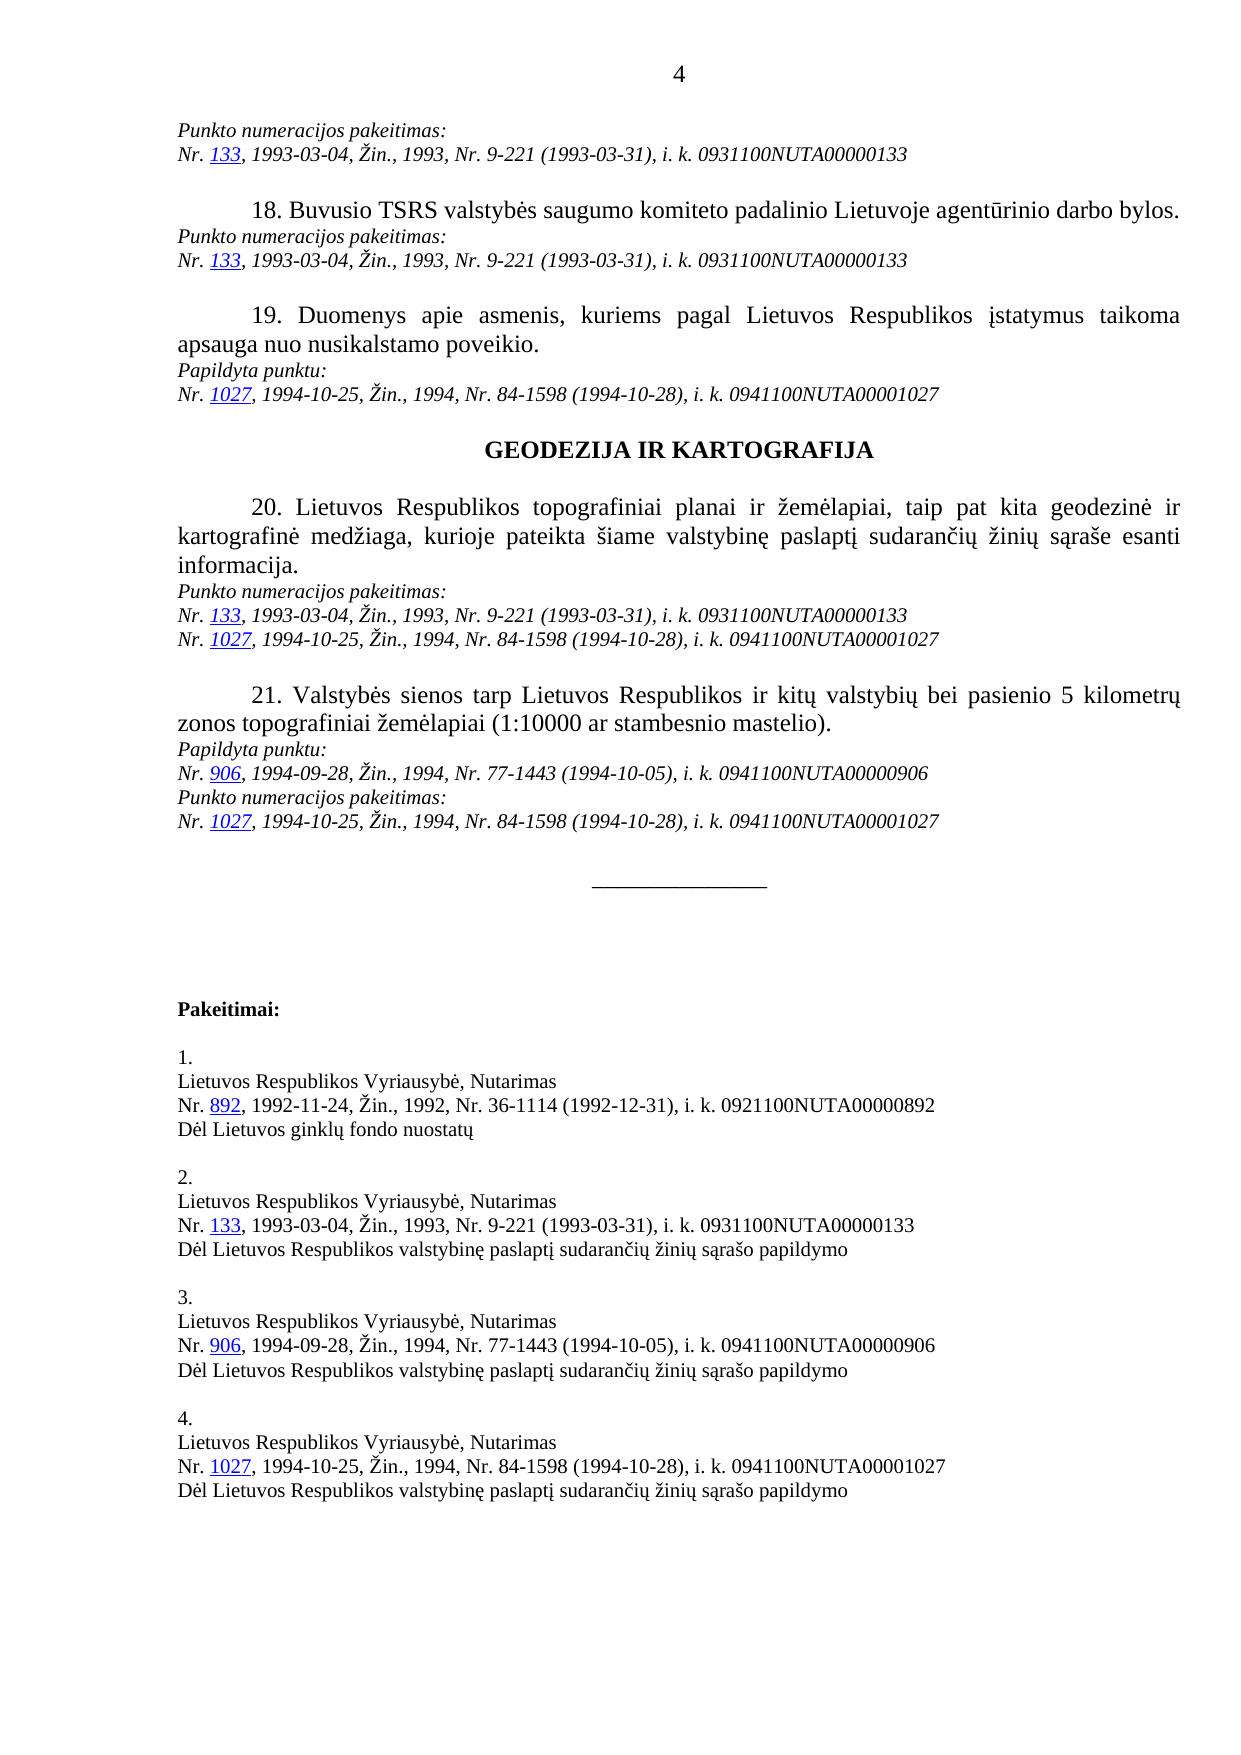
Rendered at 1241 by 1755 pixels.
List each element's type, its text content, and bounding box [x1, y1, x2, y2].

text Lietuvos Respublikos Vyriausybė, Nutarimas [177, 1189, 1181, 1213]
text Dėl Lietuvos ginklų fondo nuostatų [177, 1117, 1181, 1141]
text Nr. 906, 1994-09-28, Žin., 1994, Nr. 77-1443 (1994-10-05), i. k. 0941100NUTA00000906 [177, 1333, 1181, 1357]
text 3. [177, 1285, 1181, 1309]
text 18. Buvusio TSRS valstybės saugumo komiteto padalinio Lietuvoje agentūrinio darbo bylos. [177, 195, 1181, 224]
text 20. Lietuvos Respublikos topografiniai planai ir žemėlapiai, taip pat kita geodezinė ir kartografinė medžiaga, kurioje pateikta šiame valstybinę paslaptį sudarančių žinių sąraše esanti informacija. [177, 492, 1181, 579]
text Nr. 133, 1993-03-04, Žin., 1993, Nr. 9-221 (1993-03-31), i. k. 0931100NUTA00000133 [177, 603, 1181, 627]
text Lietuvos Respublikos Vyriausybė, Nutarimas [177, 1069, 1181, 1093]
text Lietuvos Respublikos Vyriausybė, Nutarimas [177, 1309, 1181, 1333]
text Nr. 906, 1994-09-28, Žin., 1994, Nr. 77-1443 (1994-10-05), i. k. 0941100NUTA00000906 [177, 761, 1181, 785]
text Nr. 1027, 1994-10-25, Žin., 1994, Nr. 84-1598 (1994-10-28), i. k. 0941100NUTA00001027 [177, 809, 1181, 833]
text Dėl Lietuvos Respublikos valstybinę paslaptį sudarančių žinių sąrašo papildymo [177, 1478, 1181, 1502]
text 21. Valstybės sienos tarp Lietuvos Respublikos ir kitų valstybių bei pasienio 5 kilometrų zonos topografiniai žemėlapiai (1:10000 ar stambesnio mastelio). [177, 680, 1181, 737]
text Nr. 1027, 1994-10-25, Žin., 1994, Nr. 84-1598 (1994-10-28), i. k. 0941100NUTA00001027 [177, 627, 1181, 651]
text Nr. 1027, 1994-10-25, Žin., 1994, Nr. 84-1598 (1994-10-28), i. k. 0941100NUTA00001027 [177, 382, 1181, 406]
text ______________ [177, 862, 1181, 891]
text Nr. 133, 1993-03-04, Žin., 1993, Nr. 9-221 (1993-03-31), i. k. 0931100NUTA00000133 [177, 142, 1181, 166]
text Nr. 892, 1992-11-24, Žin., 1992, Nr. 36-1114 (1992-12-31), i. k. 0921100NUTA00000892 [177, 1093, 1181, 1117]
text Punkto numeracijos pakeitimas: [177, 579, 1181, 603]
text 1. [177, 1045, 1181, 1069]
text Geodezija ir kartografija [177, 435, 1181, 464]
text Punkto numeracijos pakeitimas: [177, 224, 1181, 248]
text Dėl Lietuvos Respublikos valstybinę paslaptį sudarančių žinių sąrašo papildymo [177, 1357, 1181, 1382]
text Dėl Lietuvos Respublikos valstybinę paslaptį sudarančių žinių sąrašo papildymo [177, 1237, 1181, 1261]
text Lietuvos Respublikos Vyriausybė, Nutarimas [177, 1430, 1181, 1454]
text Pakeitimai: [177, 997, 1181, 1021]
text Nr. 1027, 1994-10-25, Žin., 1994, Nr. 84-1598 (1994-10-28), i. k. 0941100NUTA00001027 [177, 1454, 1181, 1478]
text Punkto numeracijos pakeitimas: [177, 118, 1181, 142]
text Punkto numeracijos pakeitimas: [177, 785, 1181, 809]
text Papildyta punktu: [177, 737, 1181, 761]
text 4. [177, 1406, 1181, 1430]
text Papildyta punktu: [177, 358, 1181, 382]
text 2. [177, 1165, 1181, 1189]
text 19. Duomenys apie asmenis, kuriems pagal Lietuvos Respublikos įstatymus taikoma apsauga nuo nusikalstamo poveikio. [177, 301, 1181, 358]
text Nr. 133, 1993-03-04, Žin., 1993, Nr. 9-221 (1993-03-31), i. k. 0931100NUTA00000133 [177, 1213, 1181, 1237]
text Nr. 133, 1993-03-04, Žin., 1993, Nr. 9-221 (1993-03-31), i. k. 0931100NUTA00000133 [177, 248, 1181, 272]
